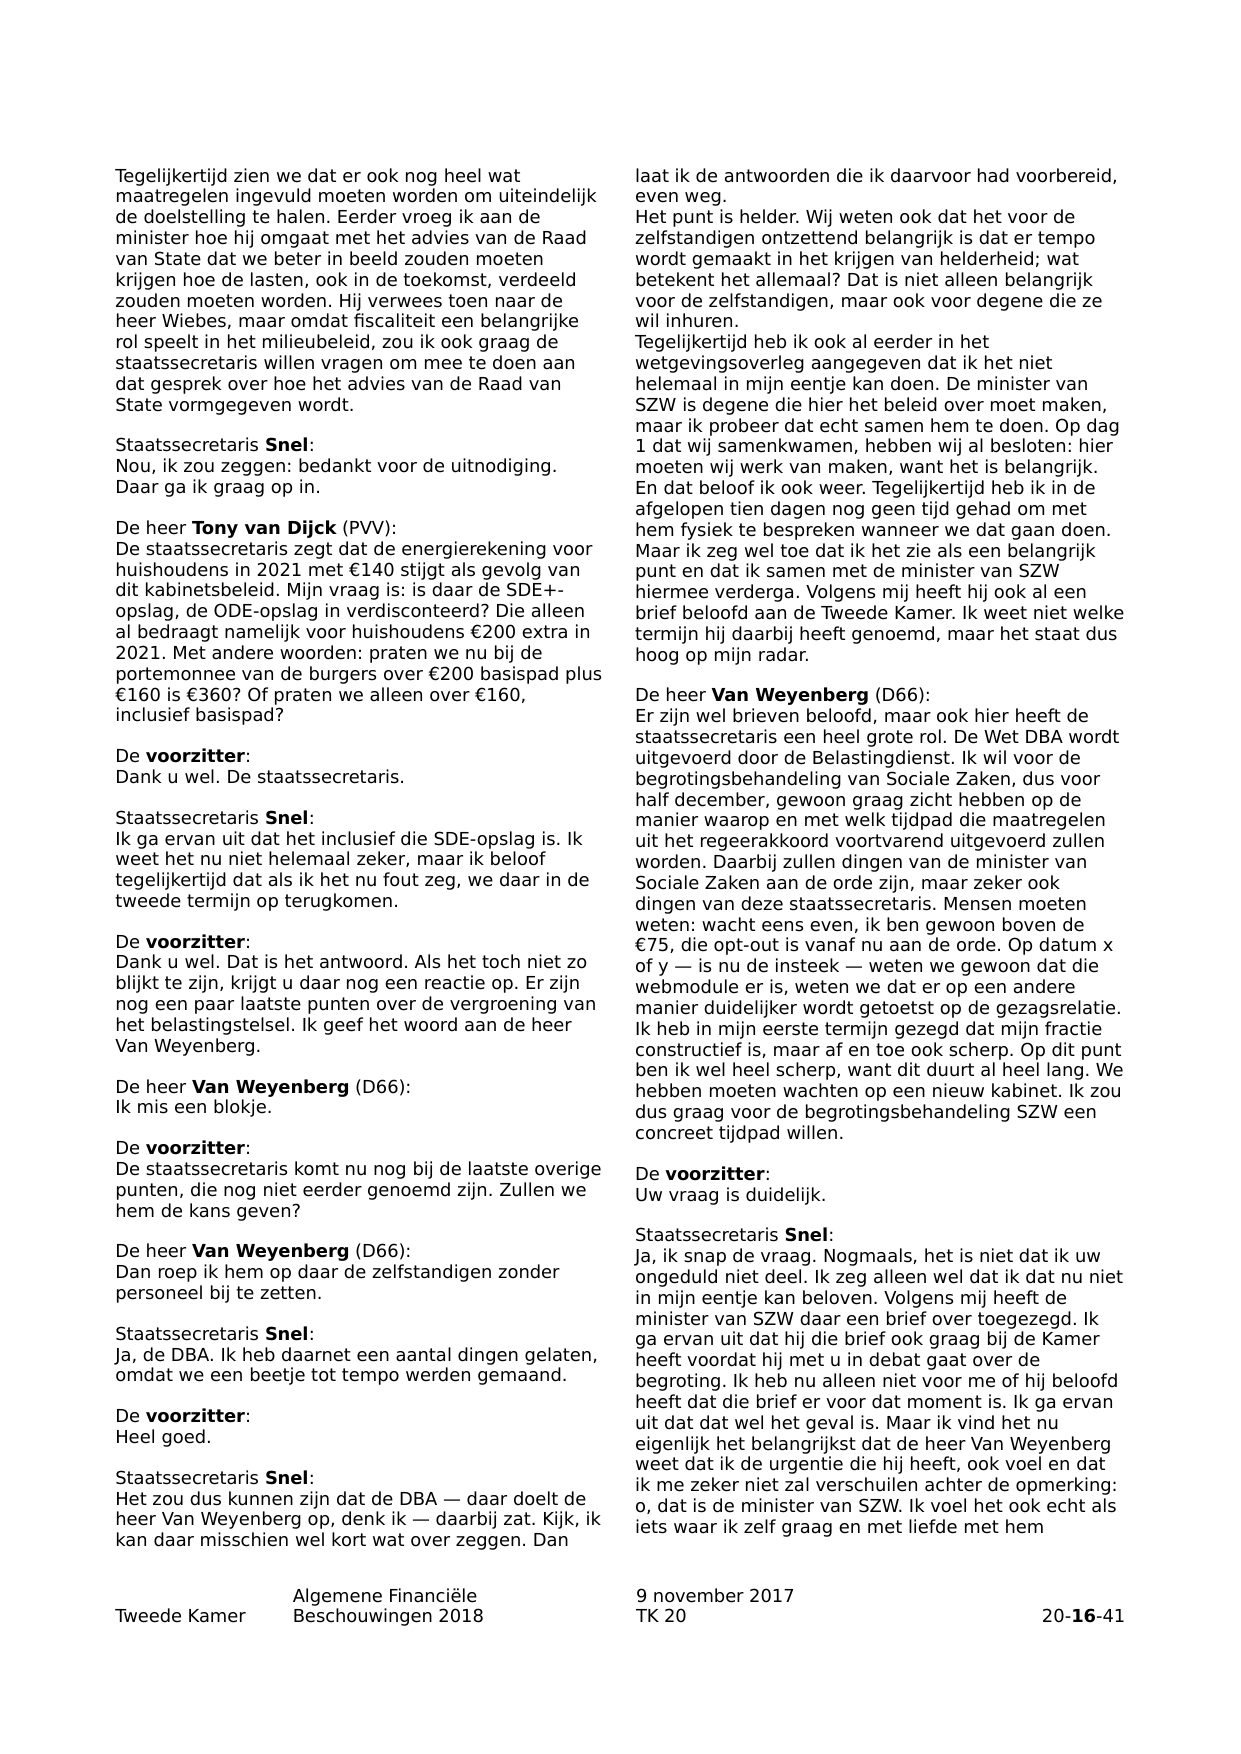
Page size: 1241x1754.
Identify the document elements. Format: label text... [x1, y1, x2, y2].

text Uw vraag is duidelijk. [635, 1184, 1125, 1205]
text Staatssecretaris Snel: [115, 1468, 605, 1488]
text Heel goed. [115, 1427, 605, 1448]
text De staatssecretaris zegt dat de energierekening voor huishoudens in 2021 met €140 stijgt als gevolg van dit kabinetsbeleid. Mijn vraag is: is daar de SDE+-opslag, de ODE-opslag in verdisconteerd? Die alleen al bedraagt namelijk voor huishoudens €200 extra in 2021. Met andere woorden: praten we nu bij de portemonnee van de burgers over €200 basispad plus €160 is €360? Of praten we alleen over €160, inclusief basispad? [115, 538, 605, 726]
text Staatssecretaris Snel: [115, 1324, 605, 1344]
text Ja, ik snap de vraag. Nogmaals, het is niet dat ik uw ongeduld niet deel. Ik zeg alleen wel dat ik dat nu niet in mijn eentje kan beloven. Volgens mij heeft de minister van SZW daar een brief over toegezegd. Ik ga ervan uit dat hij die brief ook graag bij de Kamer heeft voordat hij met u in debat gaat over de begroting. Ik heb nu alleen niet voor me of hij beloofd heeft dat die brief er voor dat moment is. Ik ga ervan uit dat dat wel het geval is. Maar ik vind het nu eigenlijk het belangrijkst dat de heer Van Weyenberg weet dat ik de urgentie die hij heeft, ook voel en dat ik me zeker niet zal verschuilen achter de opmerking: o, dat is de minister van SZW. Ik voel het ook echt als iets waar ik zelf graag en met liefde met hem [635, 1246, 1125, 1537]
text Het punt is helder. Wij weten ook dat het voor de zelfstandigen ontzettend belangrijk is dat er tempo wordt gemaakt in het krijgen van helderheid; wat betekent het allemaal? Dat is niet alleen belangrijk voor de zelfstandigen, maar ook voor degene die ze wil inhuren. [635, 207, 1125, 332]
text Dan roep ik hem op daar de zelfstandigen zonder personeel bij te zetten. [115, 1262, 605, 1304]
text De heer Van Weyenberg (D66): [635, 685, 1125, 706]
text laat ik de antwoorden die ik daarvoor had voorbereid, even weg. [635, 165, 1125, 207]
text De voorzitter: [115, 1406, 605, 1427]
text De voorzitter: [115, 932, 605, 952]
text Staatssecretaris Snel: [115, 807, 605, 828]
text Staatssecretaris Snel: [635, 1225, 1125, 1246]
text Er zijn wel brieven beloofd, maar ook hier heeft de staatssecretaris een heel grote rol. De Wet DBA wordt uitgevoerd door de Belastingdienst. Ik wil voor de begrotingsbehandeling van Sociale Zaken, dus voor half december, gewoon graag zicht hebben op de manier waarop en met welk tijdpad die maatregelen uit het regeerakkoord voortvarend uitgevoerd zullen worden. Daarbij zullen dingen van de minister van Sociale Zaken aan de orde zijn, maar zeker ook dingen van deze staatssecretaris. Mensen moeten weten: wacht eens even, ik ben gewoon boven de €75, die opt-out is vanaf nu aan de orde. Op datum x of y — is nu de insteek — weten we gewoon dat die webmodule er is, weten we dat er op een andere manier duidelijker wordt getoetst op de gezagsrelatie. [635, 706, 1125, 1018]
text Ik heb in mijn eerste termijn gezegd dat mijn fractie constructief is, maar af en toe ook scherp. Op dit punt ben ik wel heel scherp, want dit duurt al heel lang. We hebben moeten wachten op een nieuw kabinet. Ik zou dus graag voor de begrotingsbehandeling SZW een concreet tijdpad willen. [635, 1018, 1125, 1143]
text Staatssecretaris Snel: [115, 435, 605, 456]
text De voorzitter: [115, 1138, 605, 1159]
text De heer Tony van Dijck (PVV): [115, 518, 605, 538]
text Tegelijkertijd zien we dat er ook nog heel wat maatregelen ingevuld moeten worden om uiteindelijk de doelstelling te halen. Eerder vroeg ik aan de minister hoe hij omgaat met het advies van de Raad van State dat we beter in beeld zouden moeten krijgen hoe de lasten, ook in de toekomst, verdeeld zouden moeten worden. Hij verwees toen naar de heer Wiebes, maar omdat fiscaliteit een belangrijke rol speelt in het milieubeleid, zou ik ook graag de staatssecretaris willen vragen om mee te doen aan dat gesprek over hoe het advies van de Raad van State vormgegeven wordt. [115, 165, 605, 415]
text Tegelijkertijd heb ik ook al eerder in het wetgevingsoverleg aangegeven dat ik het niet helemaal in mijn eentje kan doen. De minister van SZW is degene die hier het beleid over moet maken, maar ik probeer dat echt samen hem te doen. Op dag 1 dat wij samenkwamen, hebben wij al besloten: hier moeten wij werk van maken, want het is belangrijk. En dat beloof ik ook weer. Tegelijkertijd heb ik in de afgelopen tien dagen nog geen tijd gehad om met hem fysiek te bespreken wanneer we dat gaan doen. Maar ik zeg wel toe dat ik het zie als een belangrijk punt en dat ik samen met de minister van SZW hiermee verderga. Volgens mij heeft hij ook al een brief beloofd aan de Tweede Kamer. Ik weet niet welke termijn hij daarbij heeft genoemd, maar het staat dus hoog op mijn radar. [635, 332, 1125, 665]
text De staatssecretaris komt nu nog bij de laatste overige punten, die nog niet eerder genoemd zijn. Zullen we hem de kans geven? [115, 1159, 605, 1221]
text Dank u wel. De staatssecretaris. [115, 767, 605, 787]
text De heer Van Weyenberg (D66): [115, 1076, 605, 1097]
text Ja, de DBA. Ik heb daarnet een aantal dingen gelaten, omdat we een beetje tot tempo werden gemaand. [115, 1344, 605, 1386]
text Het zou dus kunnen zijn dat de DBA — daar doelt de heer Van Weyenberg op, denk ik — daarbij zat. Kijk, ik kan daar misschien wel kort wat over zeggen. Dan [115, 1488, 605, 1551]
text De voorzitter: [635, 1163, 1125, 1184]
text De heer Van Weyenberg (D66): [115, 1241, 605, 1262]
text Dank u wel. Dat is het antwoord. Als het toch niet zo blijkt te zijn, krijgt u daar nog een reactie op. Er zijn nog een paar laatste punten over de vergroening van het belastingstelsel. Ik geef het woord aan de heer Van Weyenberg. [115, 952, 605, 1056]
text Nou, ik zou zeggen: bedankt voor de uitnodiging. Daar ga ik graag op in. [115, 456, 605, 498]
text Ik mis een blokje. [115, 1097, 605, 1118]
text De voorzitter: [115, 746, 605, 767]
text Ik ga ervan uit dat het inclusief die SDE-opslag is. Ik weet het nu niet helemaal zeker, maar ik beloof tegelijkertijd dat als ik het nu fout zeg, we daar in de tweede termijn op terugkomen. [115, 828, 605, 912]
